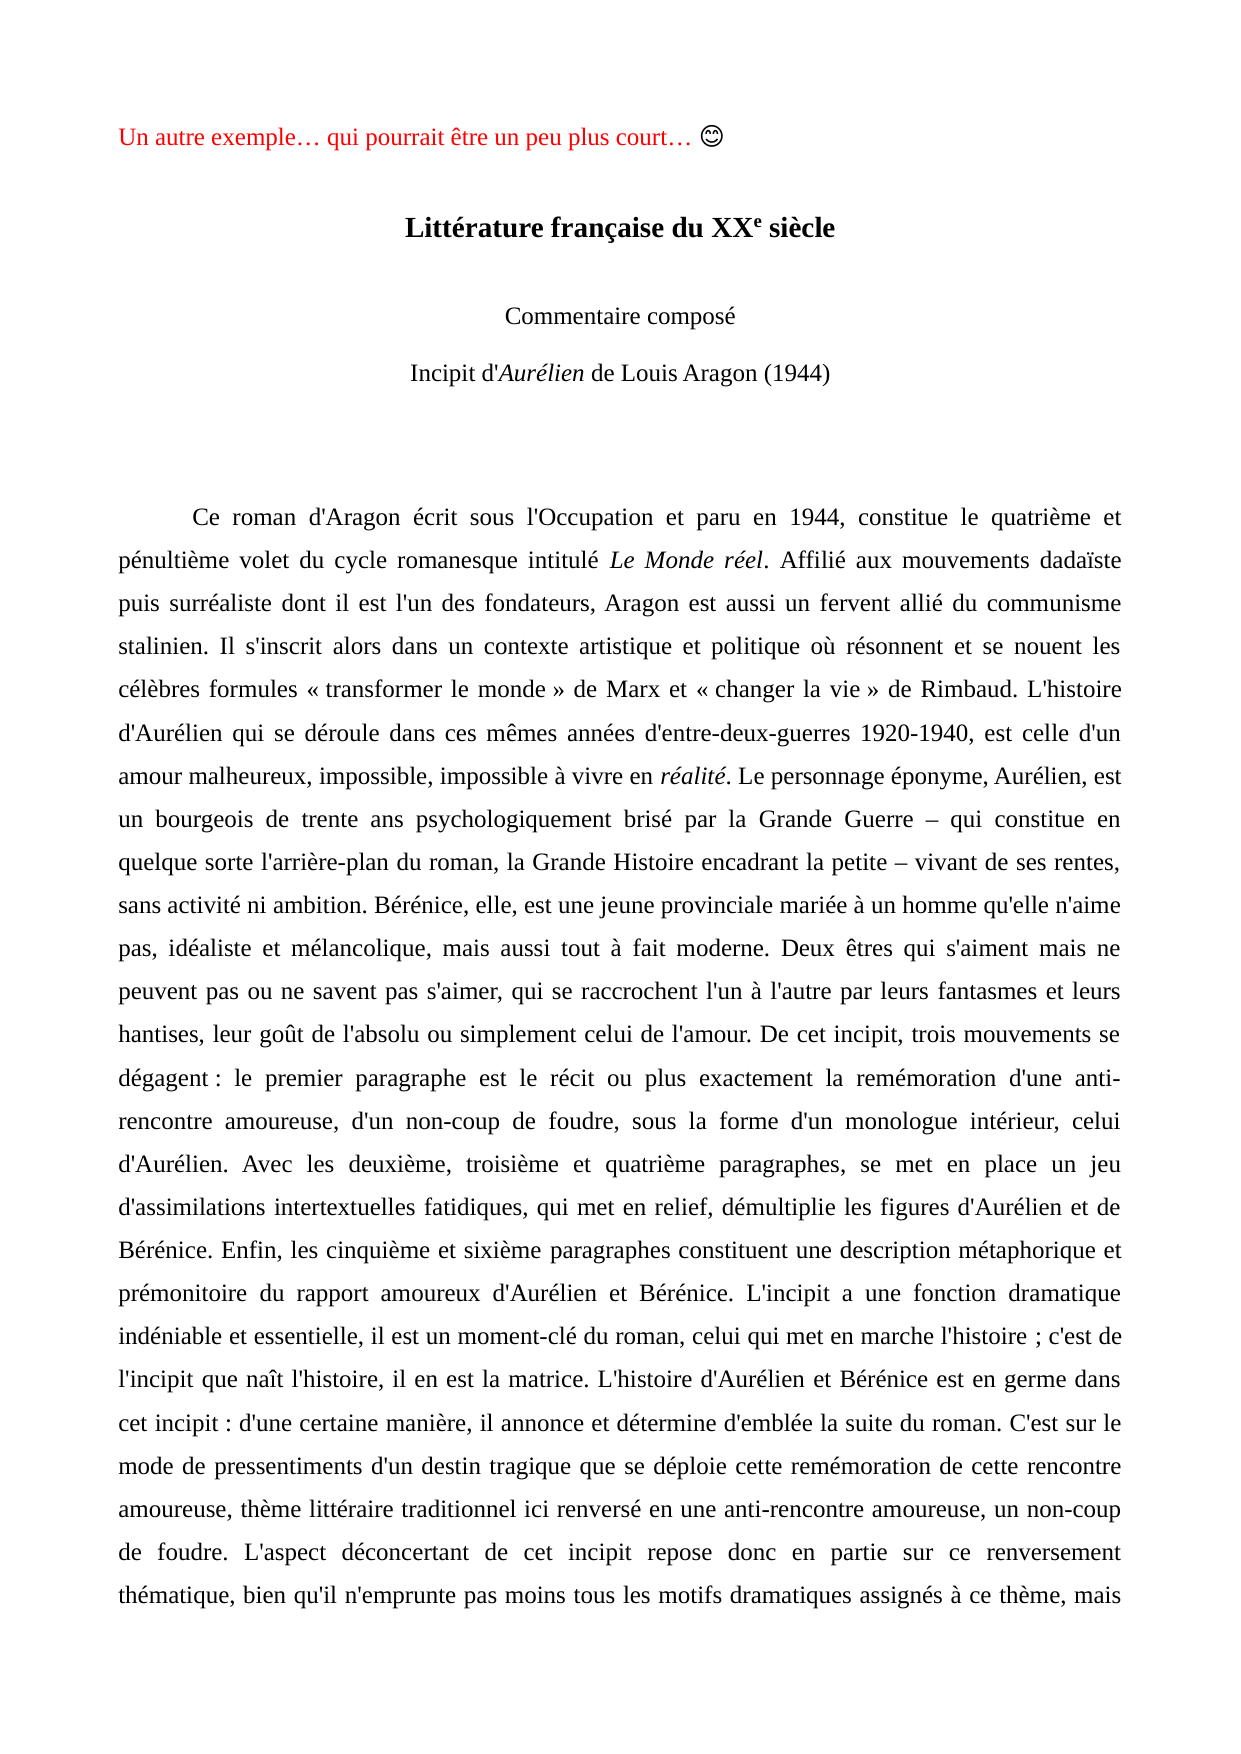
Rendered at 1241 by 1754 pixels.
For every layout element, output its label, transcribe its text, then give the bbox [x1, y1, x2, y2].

text Commentaire composé [118, 301, 1122, 329]
text Ce roman d'Aragon écrit sous l'Occupation et paru en 1944, constitue le quatrième et pénultième volet du cycle romanesque intitulé Le Monde réel. Affilié aux mouvements dadaïste puis surréaliste dont il est l'un des fondateurs, Aragon est aussi un fervent allié du communisme stalinien. Il s'inscrit alors dans un contexte artistique et politique où résonnent et se nouent les célèbres formules « transformer le monde » de Marx et « changer la vie » de Rimbaud. L'histoire d'Aurélien qui se déroule dans ces mêmes années d'entre-deux-guerres 1920-1940, est celle d'un amour malheureux, impossible, impossible à vivre en réalité. Le personnage éponyme, Aurélien, est un bourgeois de trente ans psychologiquement brisé par la Grande Guerre – qui constitue en quelque sorte l'arrière-plan du roman, la Grande Histoire encadrant la petite – vivant de ses rentes, sans activité ni ambition. Bérénice, elle, est une jeune provinciale mariée à un homme qu'elle n'aime pas, idéaliste et mélancolique, mais aussi tout à fait moderne. Deux êtres qui s'aiment mais ne peuvent pas ou ne savent pas s'aimer, qui se raccrochent l'un à l'autre par leurs fantasmes et leurs hantises, leur goût de l'absolu ou simplement celui de l'amour. De cet incipit, trois mouvements se dégagent : le premier paragraphe est le récit ou plus exactement la remémoration d'une anti-rencontre amoureuse, d'un non-coup de foudre, sous la forme d'un monologue intérieur, celui d'Aurélien. Avec les deuxième, troisième et quatrième paragraphes, se met en place un jeu d'assimilations intertextuelles fatidiques, qui met en relief, démultiplie les figures d'Aurélien et de Bérénice. Enfin, les cinquième et sixième paragraphes constituent une description métaphorique et prémonitoire du rapport amoureux d'Aurélien et Bérénice. L'incipit a une fonction dramatique indéniable et essentielle, il est un moment-clé du roman, celui qui met en marche l'histoire ; c'est de l'incipit que naît l'histoire, il en est la matrice. L'histoire d'Aurélien et Bérénice est en germe dans cet incipit : d'une certaine manière, il annonce et détermine d'emblée la suite du roman. C'est sur le mode de pressentiments d'un destin tragique que se déploie cette remémoration de cette rencontre amoureuse, thème littéraire traditionnel ici renversé en une anti-rencontre amoureuse, un non-coup de foudre. L'aspect déconcertant de cet incipit repose donc en partie sur ce renversement thématique, bien qu'il n'emprunte pas moins tous les motifs dramatiques assignés à ce thème, mais [118, 502, 1122, 1609]
text Littérature française du XXe siècle [118, 210, 1122, 243]
text Un autre exemple… qui pourrait être un peu plus court… 😊 [118, 118, 1122, 152]
text Incipit d'Aurélien de Louis Aragon (1944) [118, 358, 1122, 387]
